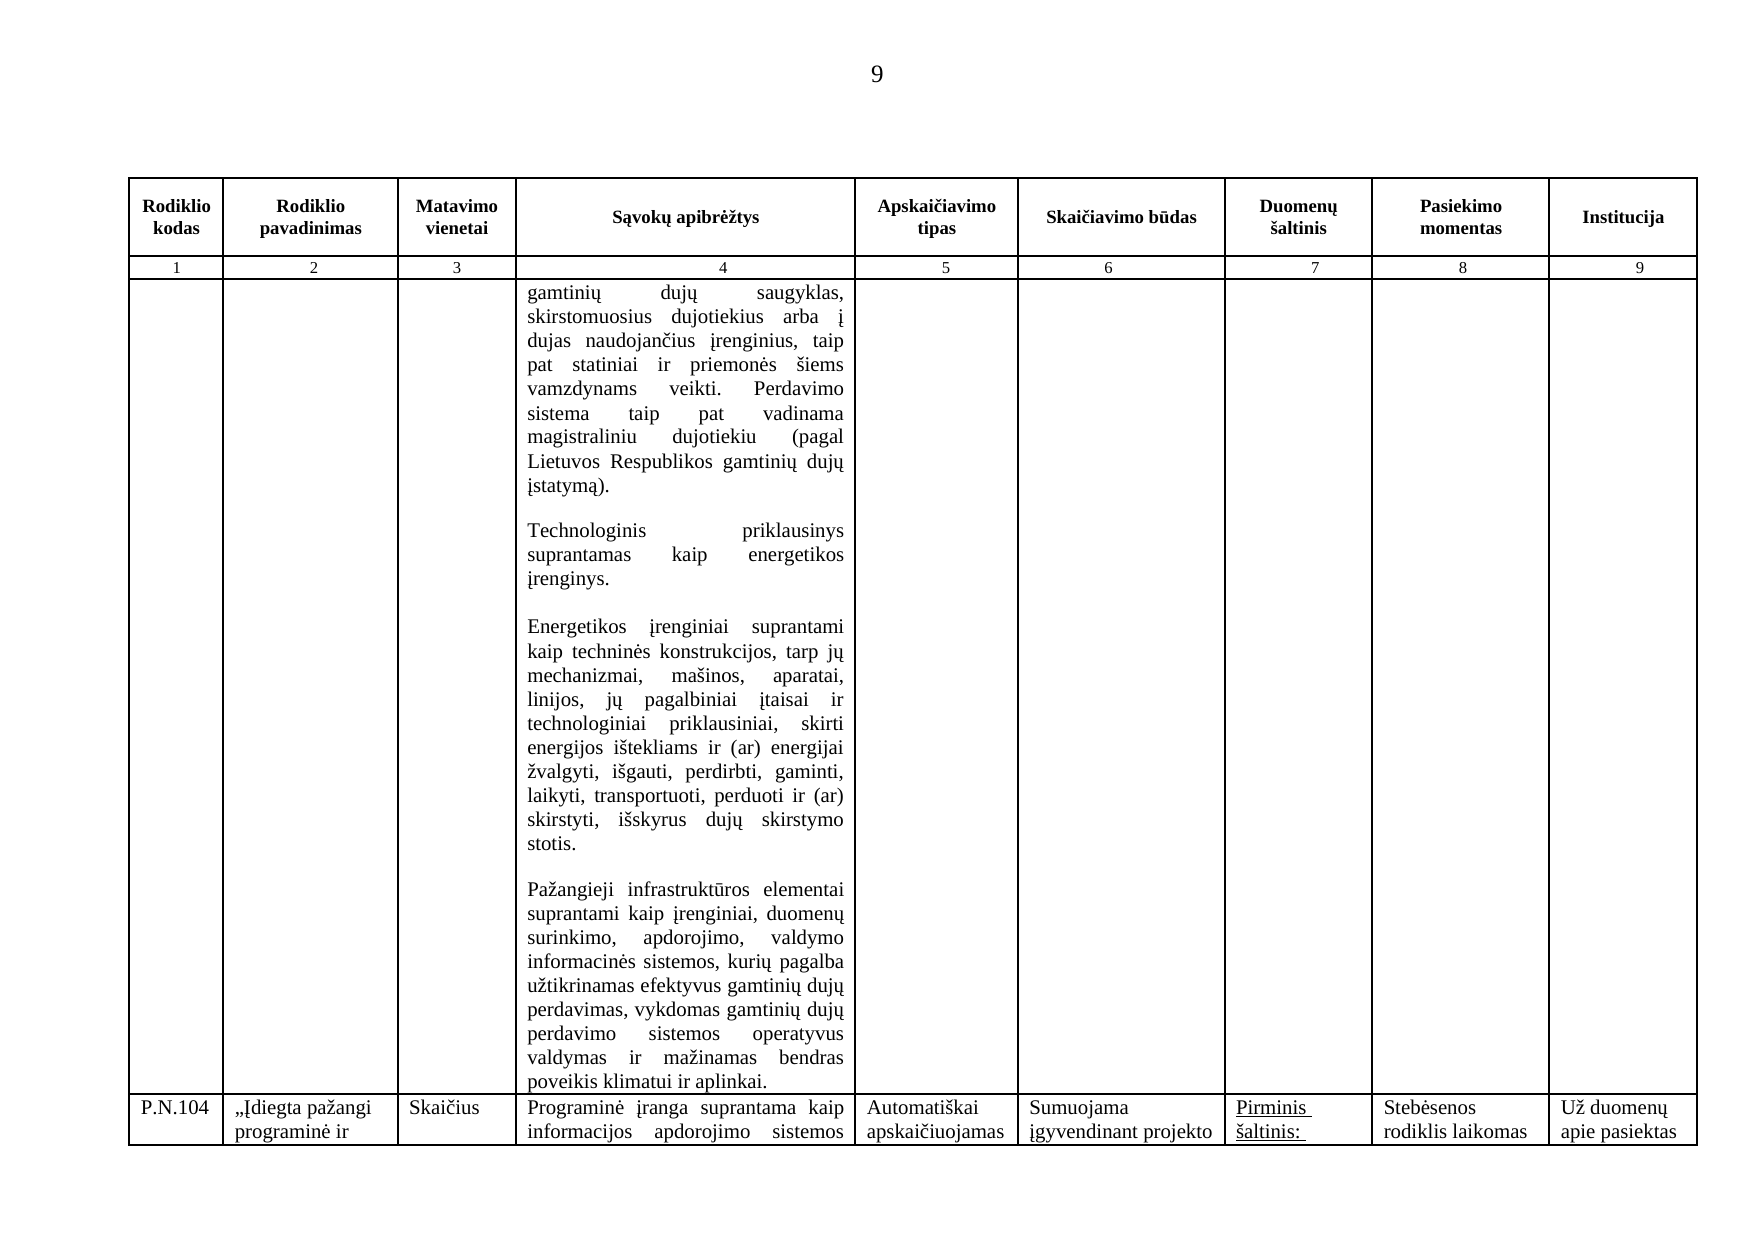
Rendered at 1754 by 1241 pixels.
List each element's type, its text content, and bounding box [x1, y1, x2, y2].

table_header Apskaičiavimo tipas [856, 179, 1017, 255]
table_cell Programinė įranga suprantama kaip informacijos apdorojimo sistemos [517, 1095, 854, 1143]
table_cell „Įdiegta pažangi programinė ir [224, 1095, 397, 1143]
table_header Matavimo vienetai [399, 179, 515, 255]
table_cell [224, 280, 397, 1093]
table_cell [1019, 280, 1224, 1093]
table_cell Sumuojama įgyvendinant projekto [1019, 1095, 1224, 1143]
table_cell 8 [1373, 257, 1548, 278]
table_cell Pirminis šaltinis: [1226, 1095, 1371, 1143]
table_header Rodiklio pavadinimas [224, 179, 397, 255]
table_cell gamtinių dujų saugyklas, skirstomuosius dujotiekius arba į dujas naudojančius įrenginius, taip pat statiniai ir priemonės šiems vamzdynams veikti. Perdavimo sistema taip pat vadinama magistraliniu dujotiekiu (pagal Lietuvos Respublikos gamtinių dujų įstatymą). Technologinis priklausinys suprantamas kaip energetikos įrenginys. Energetikos įrenginiai suprantami kaip techninės konstrukcijos, tarp jų mechanizmai, mašinos, aparatai, linijos, jų pagalbiniai įtaisai ir technologiniai priklausiniai, skirti energijos ištekliams ir (ar) energijai žvalgyti, išgauti, perdirbti, gaminti, laikyti, transportuoti, perduoti ir (ar) skirstyti, išskyrus dujų skirstymo stotis. Pažangieji infrastruktūros elementai suprantami kaip įrenginiai, duomenų surinkimo, apdorojimo, valdymo informacinės sistemos, kurių pagalba užtikrinamas efektyvus gamtinių dujų perdavimas, vykdomas gamtinių dujų perdavimo sistemos operatyvus valdymas ir mažinamas bendras poveikis klimatui ir aplinkai. [517, 280, 854, 1093]
table_header Institucija [1550, 179, 1696, 255]
table_header Rodiklio kodas [130, 179, 222, 255]
table_cell [1373, 280, 1548, 1093]
table_cell Automatiškai apskaičiuojamas [856, 1095, 1017, 1143]
table_cell Stebėsenos rodiklis laikomas [1373, 1095, 1548, 1143]
table_cell 4 [517, 257, 854, 278]
table_cell 5 [856, 257, 1017, 278]
table_cell 2 [224, 257, 397, 278]
table_cell [399, 280, 515, 1093]
table_header Sąvokų apibrėžtys [517, 179, 854, 255]
table_cell 1 [130, 257, 222, 278]
table_cell 9 [1550, 257, 1696, 278]
table_cell [1550, 280, 1696, 1093]
table_cell 7 [1226, 257, 1371, 278]
table_cell [130, 280, 222, 1093]
table_cell 6 [1019, 257, 1224, 278]
table_cell Skaičius [399, 1095, 515, 1143]
table_header Skaičiavimo būdas [1019, 179, 1224, 255]
table_header Pasiekimo momentas [1373, 179, 1548, 255]
table_cell [856, 280, 1017, 1093]
table_cell [1226, 280, 1371, 1093]
table_cell P.N.104 [130, 1095, 222, 1143]
table_header Duomenų šaltinis [1226, 179, 1371, 255]
table_cell 3 [399, 257, 515, 278]
table_cell Už duomenų apie pasiektas [1550, 1095, 1696, 1143]
